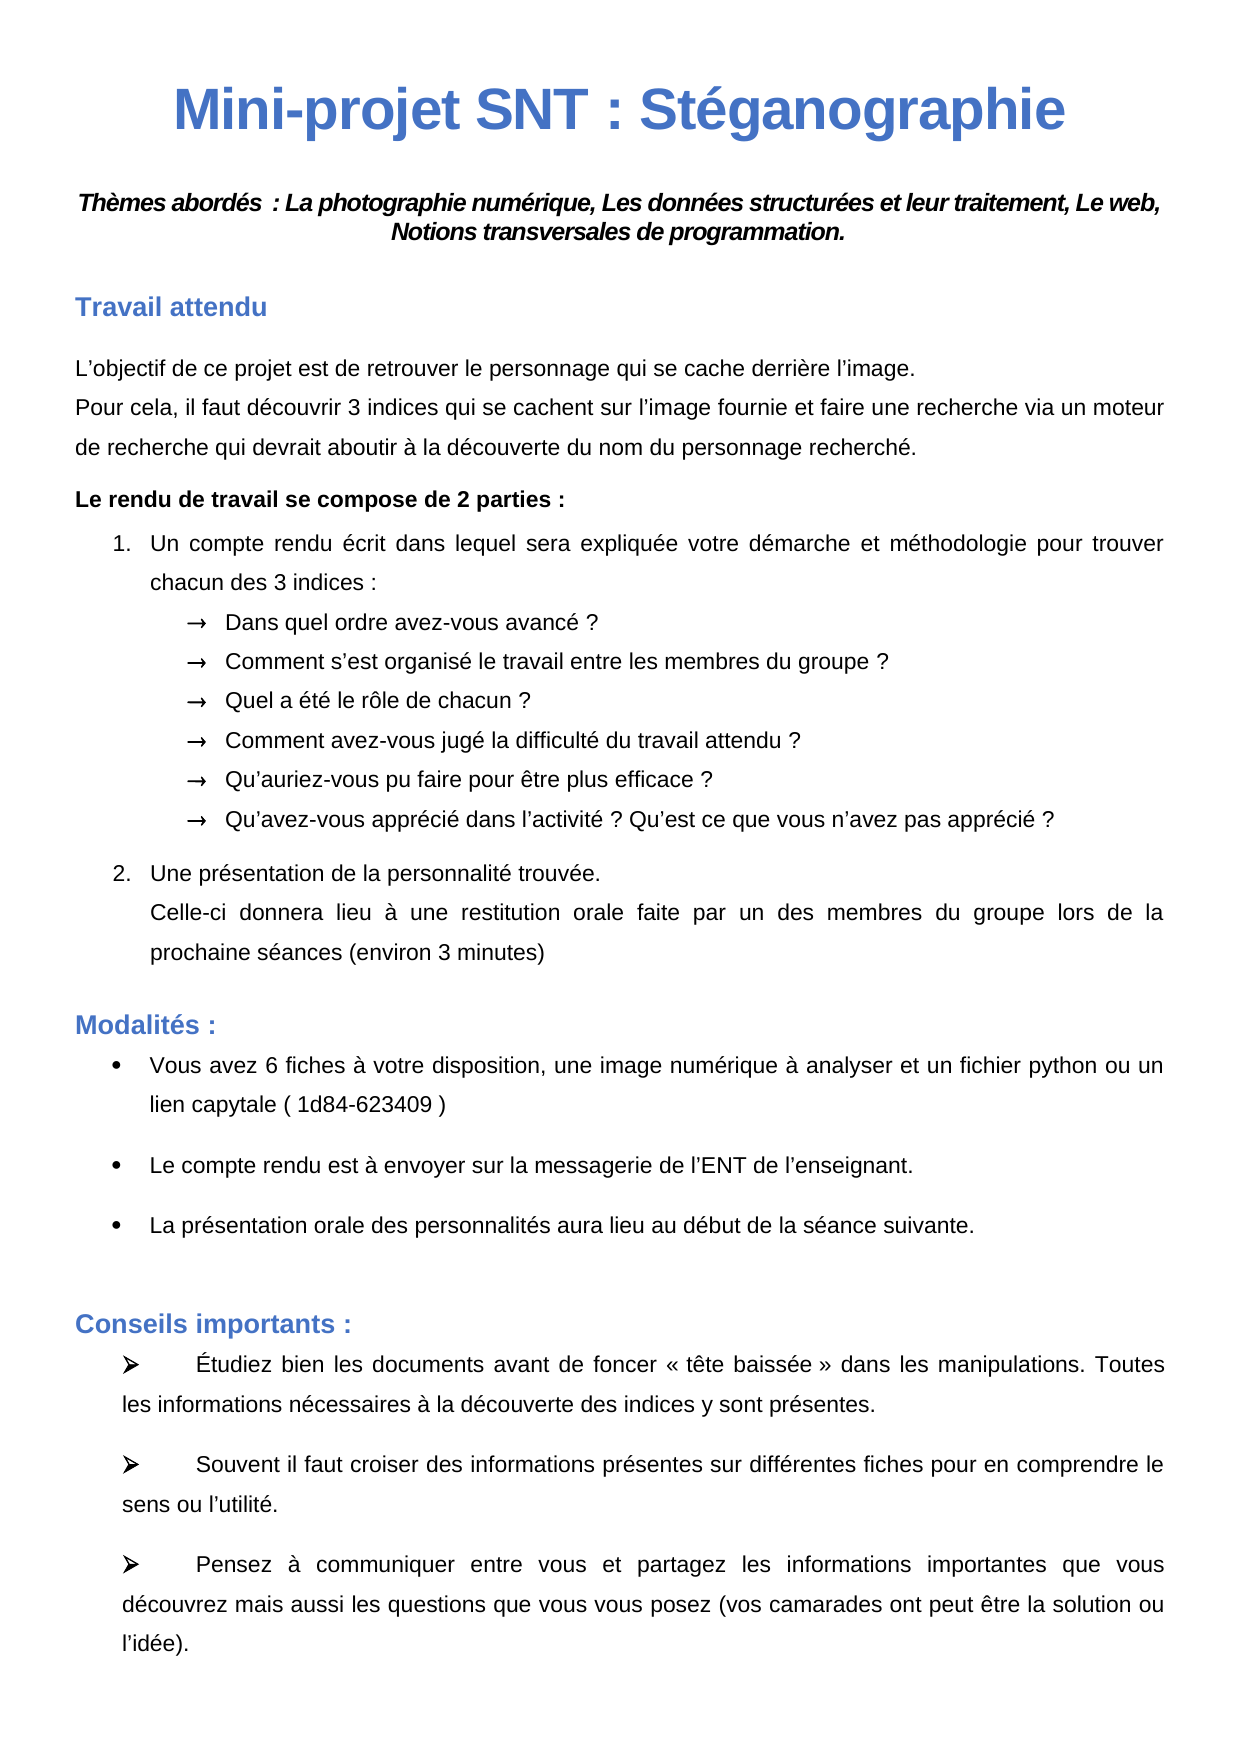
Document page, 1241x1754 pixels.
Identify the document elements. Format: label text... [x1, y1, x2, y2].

text Le rendu de travail se compose de 2 parties : [75, 486, 1165, 512]
list Celle-ci donnera lieu à une restitution orale faite par un des membres du groupe lors de la prochaine séances (environ 3 minutes) [150, 899, 1165, 965]
list Comment s’est organisé le travail entre les membres du groupe ? [187, 648, 1165, 674]
list Étudiez bien les documents avant de foncer « tête baissée » dans les manipulations. Toutes les informations nécessaires à la découverte des indices y sont présentes. [122, 1351, 1165, 1417]
list Pensez à communiquer entre vous et partagez les informations importantes que vous découvrez mais aussi les questions que vous vous posez (vos camarades ont peut être la solution ou l’idée). [122, 1551, 1165, 1656]
subtitle Thèmes abordés : La photographie numérique, Les données structurées et leur traitement, Le web, Notions transversales de programmation. [75, 188, 1165, 245]
list Le compte rendu est à envoyer sur la messagerie de l’ENT de l’enseignant. [112, 1152, 1165, 1178]
list Quel a été le rôle de chacun ? [187, 687, 1165, 714]
subtitle Conseils importants : [75, 1308, 1165, 1340]
list Comment avez-vous jugé la difficulté du travail attendu ? [187, 727, 1165, 753]
list Qu’avez-vous apprécié dans l’activité ? Qu’est ce que vous n’avez pas apprécié ? [187, 806, 1165, 832]
text Pour cela, il faut découvrir 3 indices qui se cachent sur l’image fournie et faire une recherche via un moteur de recherche qui devrait aboutir à la découverte du nom du personnage recherché. [75, 394, 1165, 460]
list La présentation orale des personnalités aura lieu au début de la séance suivante. [112, 1212, 1165, 1238]
list Dans quel ordre avez-vous avancé ? [187, 608, 1165, 635]
text L’objectif de ce projet est de retrouver le personnage qui se cache derrière l’image. [75, 354, 1165, 381]
list Qu’auriez-vous pu faire pour être plus efficace ? [187, 766, 1165, 793]
list Souvent il faut croiser des informations présentes sur différentes fiches pour en comprendre le sens ou l’utilité. [122, 1451, 1165, 1517]
list Vous avez 6 fiches à votre disposition, une image numérique à analyser et un fichier python ou un lien capytale ( 1d84-623409 ) [112, 1052, 1165, 1118]
subtitle Modalités : [75, 1009, 1165, 1040]
subtitle Mini-projet SNT : Stéganographie [75, 75, 1165, 142]
list Un compte rendu écrit dans lequel sera expliquée votre démarche et méthodologie pour trouver chacun des 3 indices : [112, 529, 1165, 595]
subtitle Travail attendu [75, 291, 1165, 322]
list Une présentation de la personnalité trouvée. [112, 860, 1165, 886]
